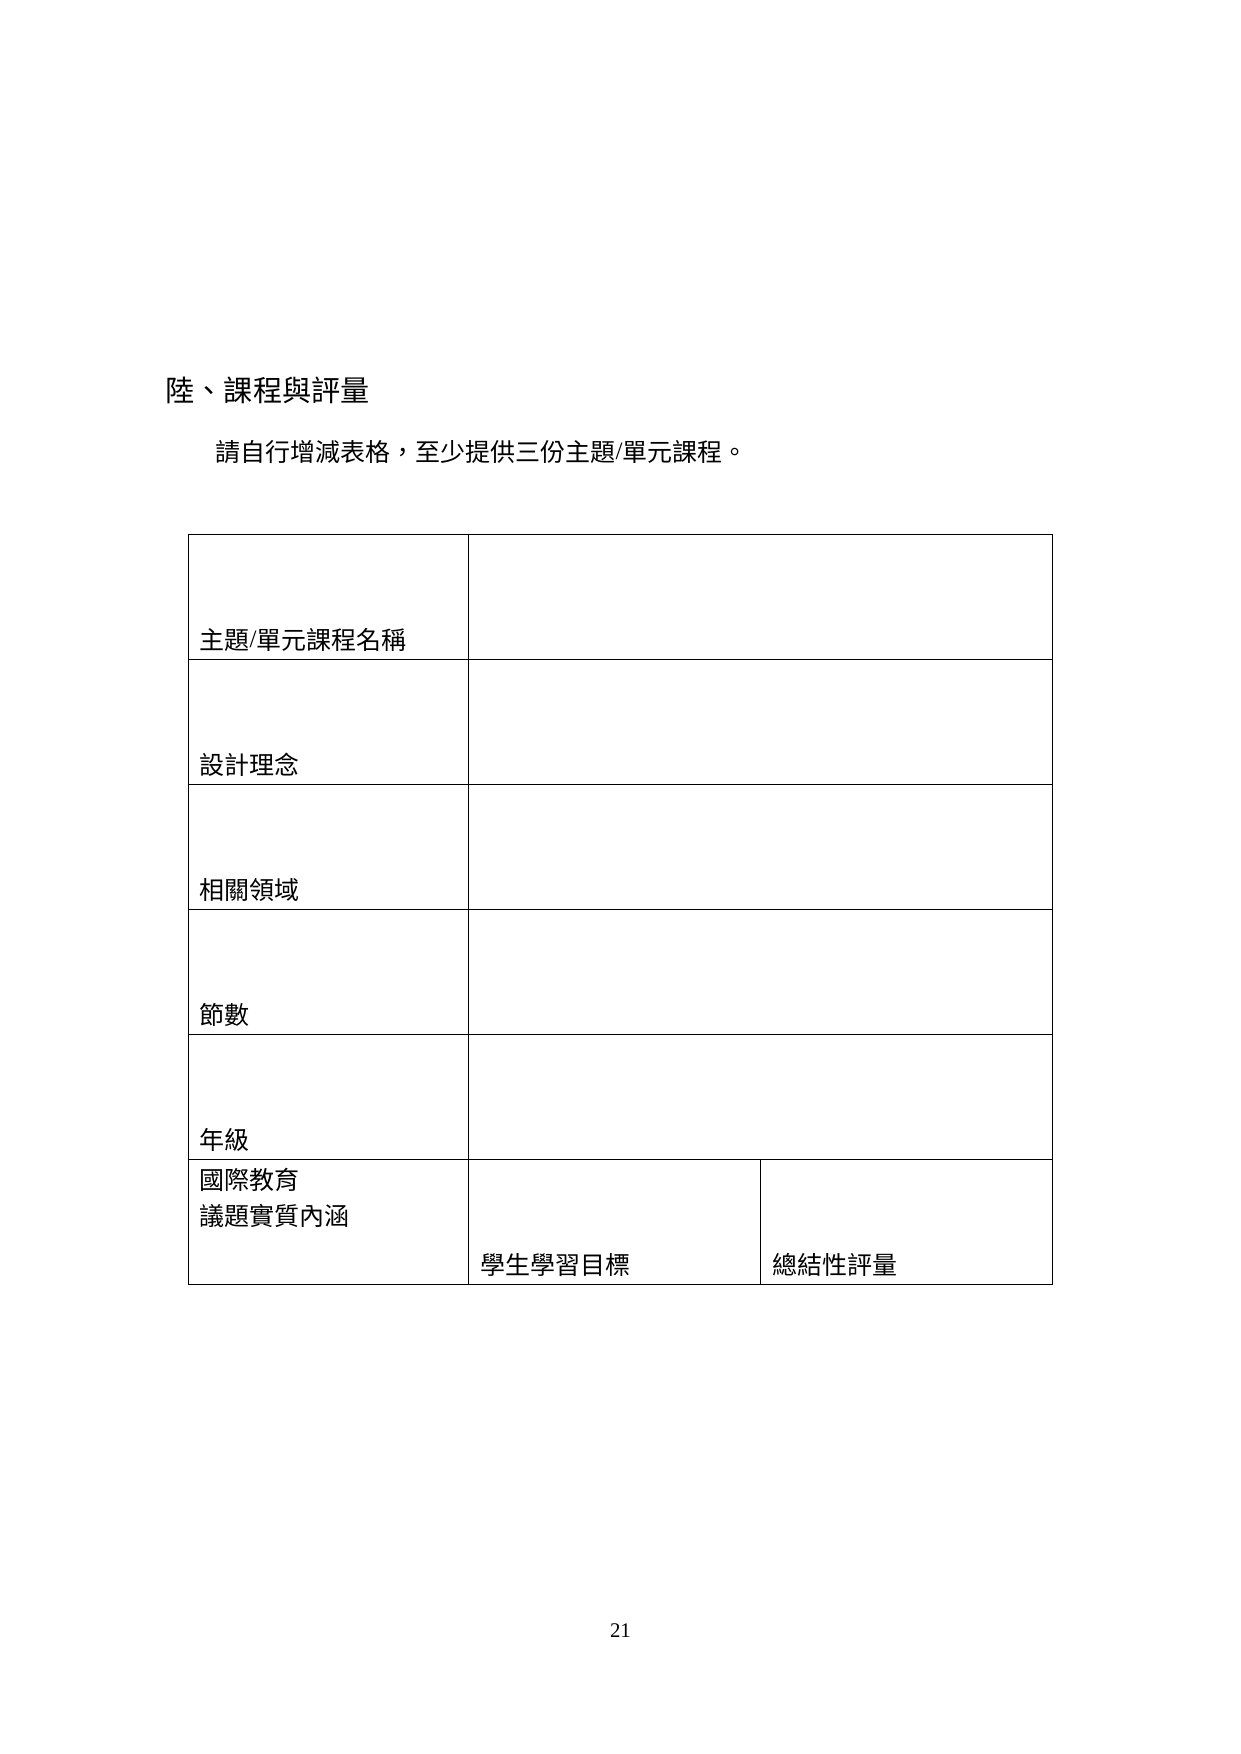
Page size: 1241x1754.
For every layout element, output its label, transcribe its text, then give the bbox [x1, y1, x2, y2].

table_cell 相關領域 [189, 785, 468, 909]
table_cell 年級 [189, 1035, 468, 1159]
table_cell [469, 910, 1052, 1034]
table_cell 設計理念 [189, 660, 468, 784]
table_cell [469, 660, 1052, 784]
table_cell [469, 785, 1052, 909]
table_header 主題/單元課程名稱 [189, 535, 468, 659]
text 請自行增減表格，至少提供三份主題/單元課程。 [215, 409, 1075, 472]
table_cell [469, 1035, 1052, 1159]
table_header [469, 535, 1052, 659]
table_cell 節數 [189, 910, 468, 1034]
table_cell 總結性評量 [761, 1160, 1052, 1284]
table_cell 國際教育 議題實質內涵 [189, 1160, 468, 1284]
table_cell 學生學習目標 [469, 1160, 760, 1284]
list 課程與評量 [165, 347, 1075, 409]
